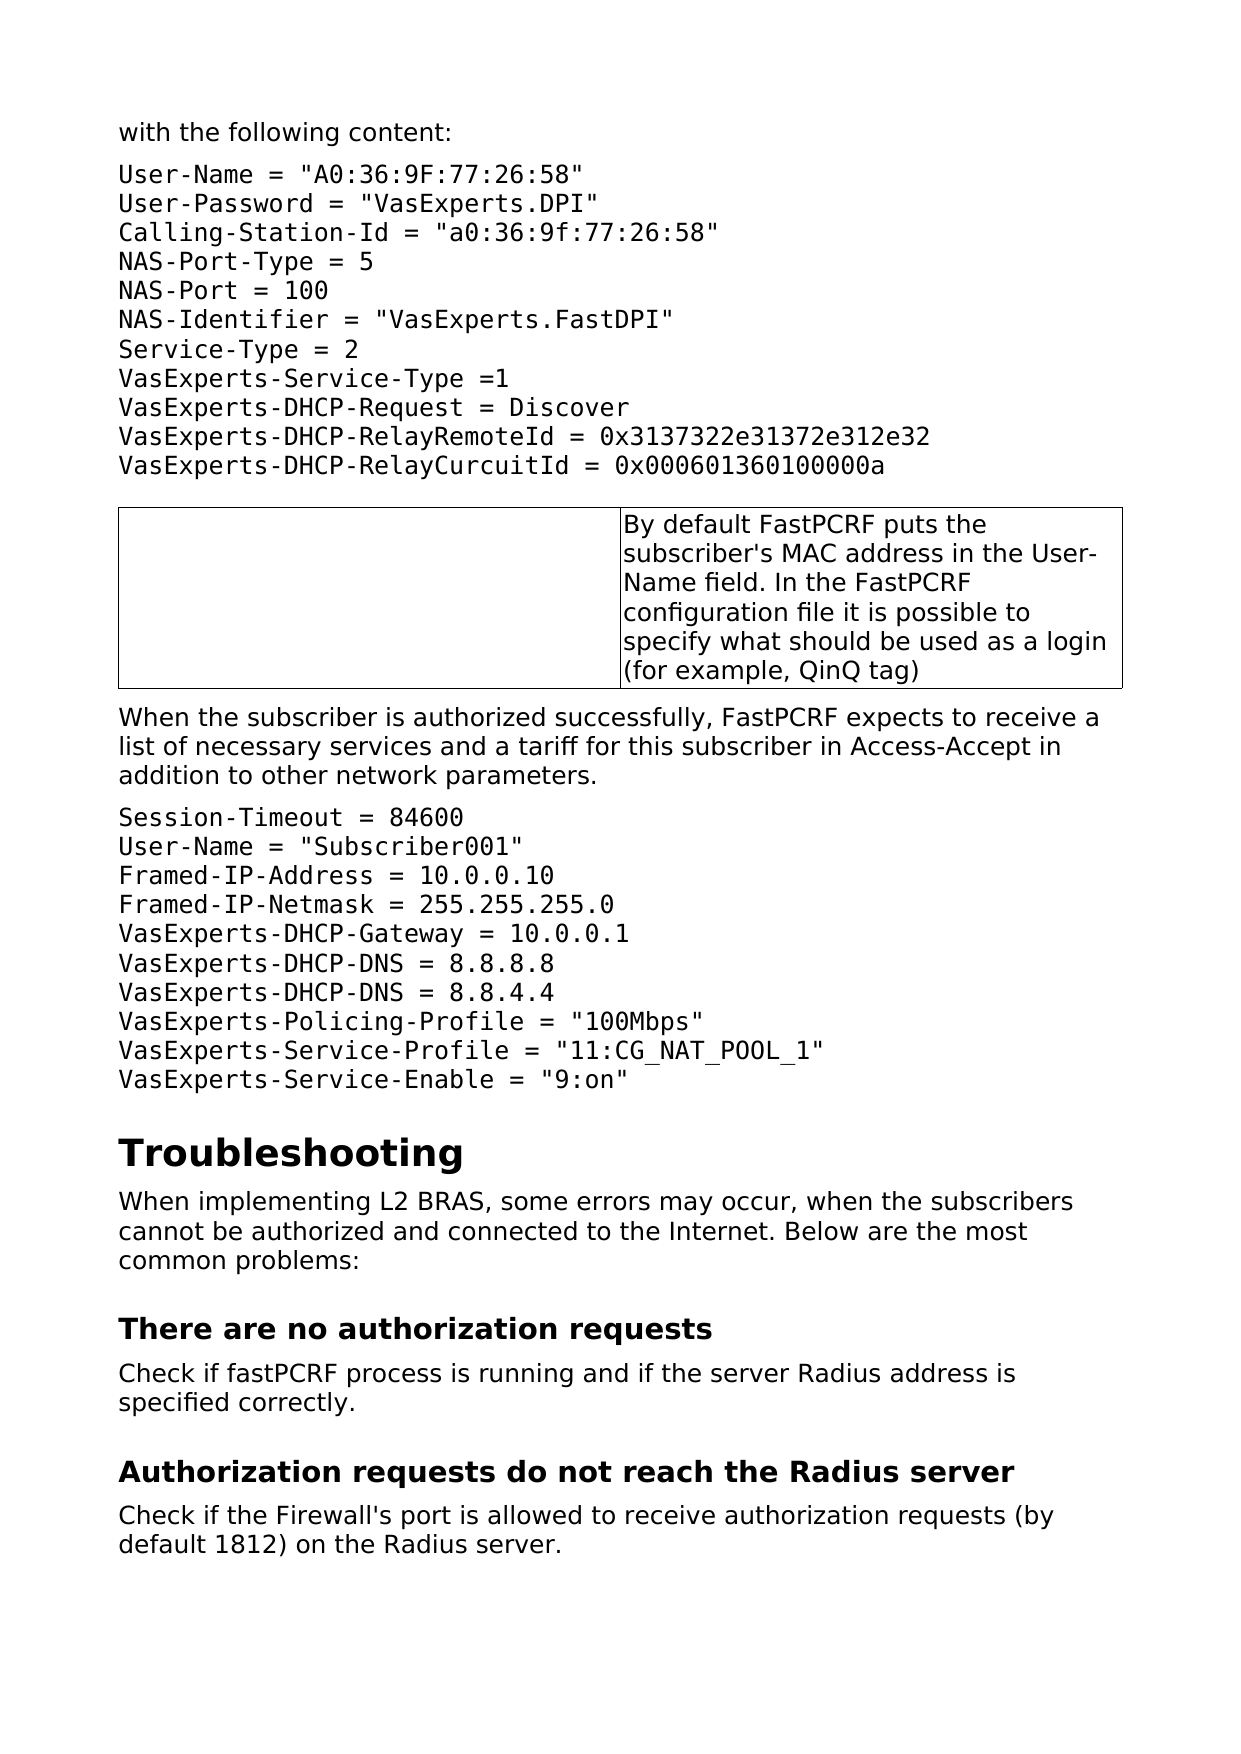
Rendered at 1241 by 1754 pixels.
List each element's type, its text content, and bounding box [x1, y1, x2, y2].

text When implementing L2 BRAS, some errors may occur, when the subscribers cannot be authorized and connected to the Internet. Below are the most common problems: [118, 1188, 1122, 1275]
text Check if the Firewall's port is allowed to receive authorization requests (by default 1812) on the Radius server. [118, 1501, 1122, 1560]
table_header [119, 508, 620, 688]
table_header By default FastPCRF puts the subscriber's MAC address in the User-Name field. In the FastPCRF configuration file it is possible to specify what should be used as a login (for example, QinQ tag) [621, 508, 1122, 688]
subtitle Troubleshooting [118, 1131, 1122, 1175]
text with the following content: [118, 118, 1122, 147]
text User-Name = "A0:36:9F:77:26:58" User-Password = "VasExperts.DPI" Calling-Station-Id = "a0:36:9f:77:26:58" NAS-Port-Type = 5 NAS-Port = 100 NAS-Identifier = "VasExperts.FastDPI" Service-Type = 2 VasExperts-Service-Type =1 VasExperts-DHCP-Request = Discover VasExperts-DHCP-RelayRemoteId = 0x3137322e31372e312e32 VasExperts-DHCP-RelayCurcuitId = 0x000601360100000a [118, 160, 1122, 481]
subtitle There are no authorization requests [118, 1313, 1122, 1347]
text When the subscriber is authorized successfully, FastPCRF expects to receive a list of necessary services and a tariff for this subscriber in Access-Accept in addition to other network parameters. [118, 703, 1122, 791]
text Check if fastPCRF process is running and if the server Radius address is specified correctly. [118, 1359, 1122, 1417]
text Session-Timeout = 84600 User-Name = "Subscriber001" Framed-IP-Address = 10.0.0.10 Framed-IP-Netmask = 255.255.255.0 VasExperts-DHCP-Gateway = 10.0.0.1 VasExperts-DHCP-DNS = 8.8.8.8 VasExperts-DHCP-DNS = 8.8.4.4 VasExperts-Policing-Profile = "100Mbps" VasExperts-Service-Profile = "11:CG_NAT_POOL_1" VasExperts-Service-Enable = "9:on" [118, 803, 1122, 1095]
subtitle Authorization requests do not reach the Radius server [118, 1455, 1122, 1489]
